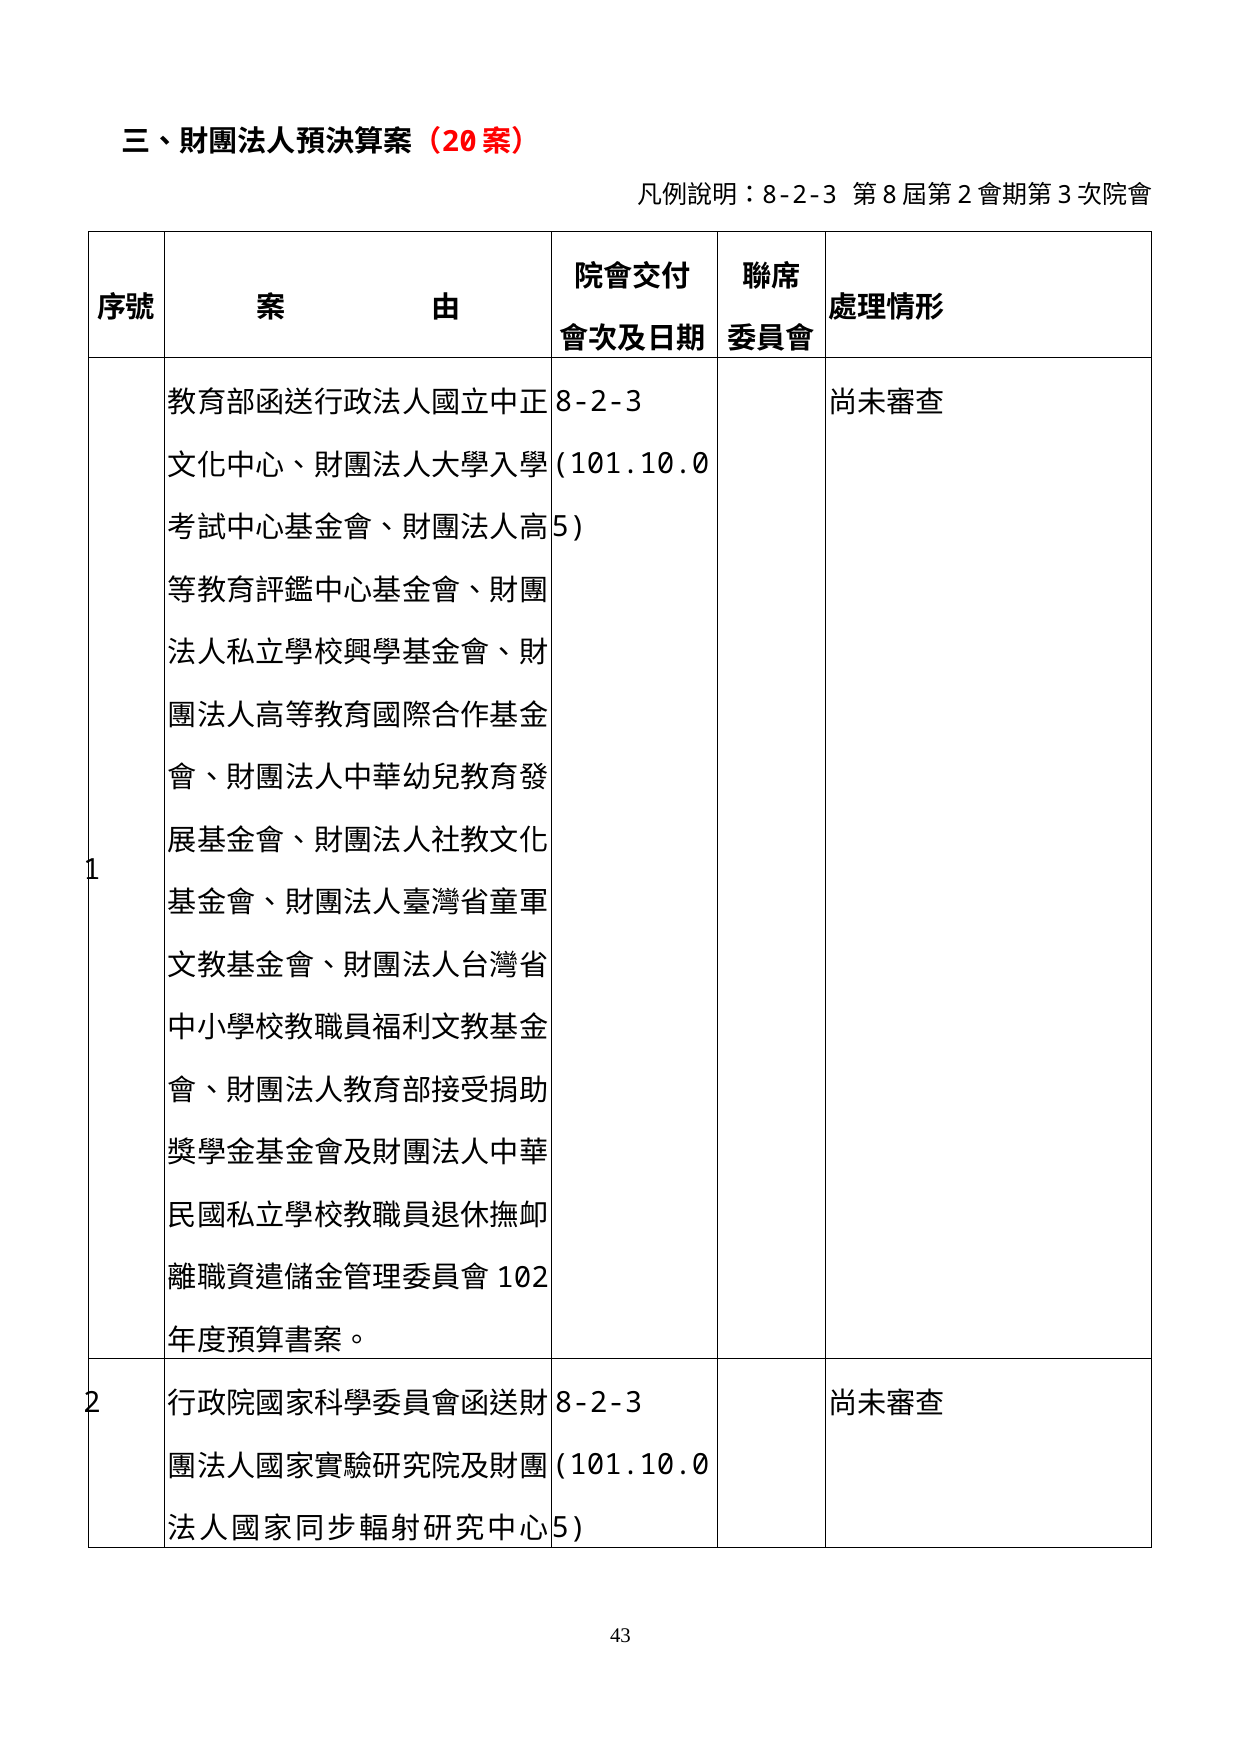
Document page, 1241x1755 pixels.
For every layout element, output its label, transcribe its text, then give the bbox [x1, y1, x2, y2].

table_header 院會交付 會次及日期 [552, 232, 717, 357]
table_cell [718, 1359, 825, 1547]
table_cell 尚未審查 [826, 1359, 1151, 1547]
table_cell [89, 1393, 95, 1405]
table_cell 8-2-3 (101.10.05) [552, 1359, 717, 1547]
text 凡例說明：8-2-3 第8屆第2會期第3次院會 [89, 173, 1152, 212]
table_header 聯席 委員會 [718, 232, 825, 357]
table_cell 尚未審查 [826, 358, 1151, 1358]
table_cell [89, 1359, 164, 1547]
table_cell 8-2-3 (101.10.05) [552, 358, 717, 1358]
table_header 案 由 [165, 232, 551, 357]
text 三、財團法人預決算案（20案） [89, 118, 1152, 160]
table_cell [89, 358, 164, 1358]
table_cell 行政院國家科學委員會函送財團法人國家實驗研究院及財團法人國家同步輻射研究中心 [165, 1359, 551, 1547]
table_cell 教育部函送行政法人國立中正文化中心、財團法人大學入學考試中心基金會、財團法人高等教育評鑑中心基金會、財團法人私立學校興學基金會、財團法人高等教育國際合作基金會、財團法人中華幼兒教育發展基金會、財團法人社教文化基金會、財團法人臺灣省童軍文教基金會、財團法人台灣省中小學校教職員福利文教基金會、財團法人教育部接受捐助獎學金基金會及財團法人中華民國私立學校教職員退休撫卹離職資遣儲金管理委員會102年度預算書案。 [165, 358, 551, 1358]
table_header 序號 [89, 232, 164, 357]
table_cell [718, 358, 825, 1358]
table_header 處理情形 [826, 232, 1151, 357]
